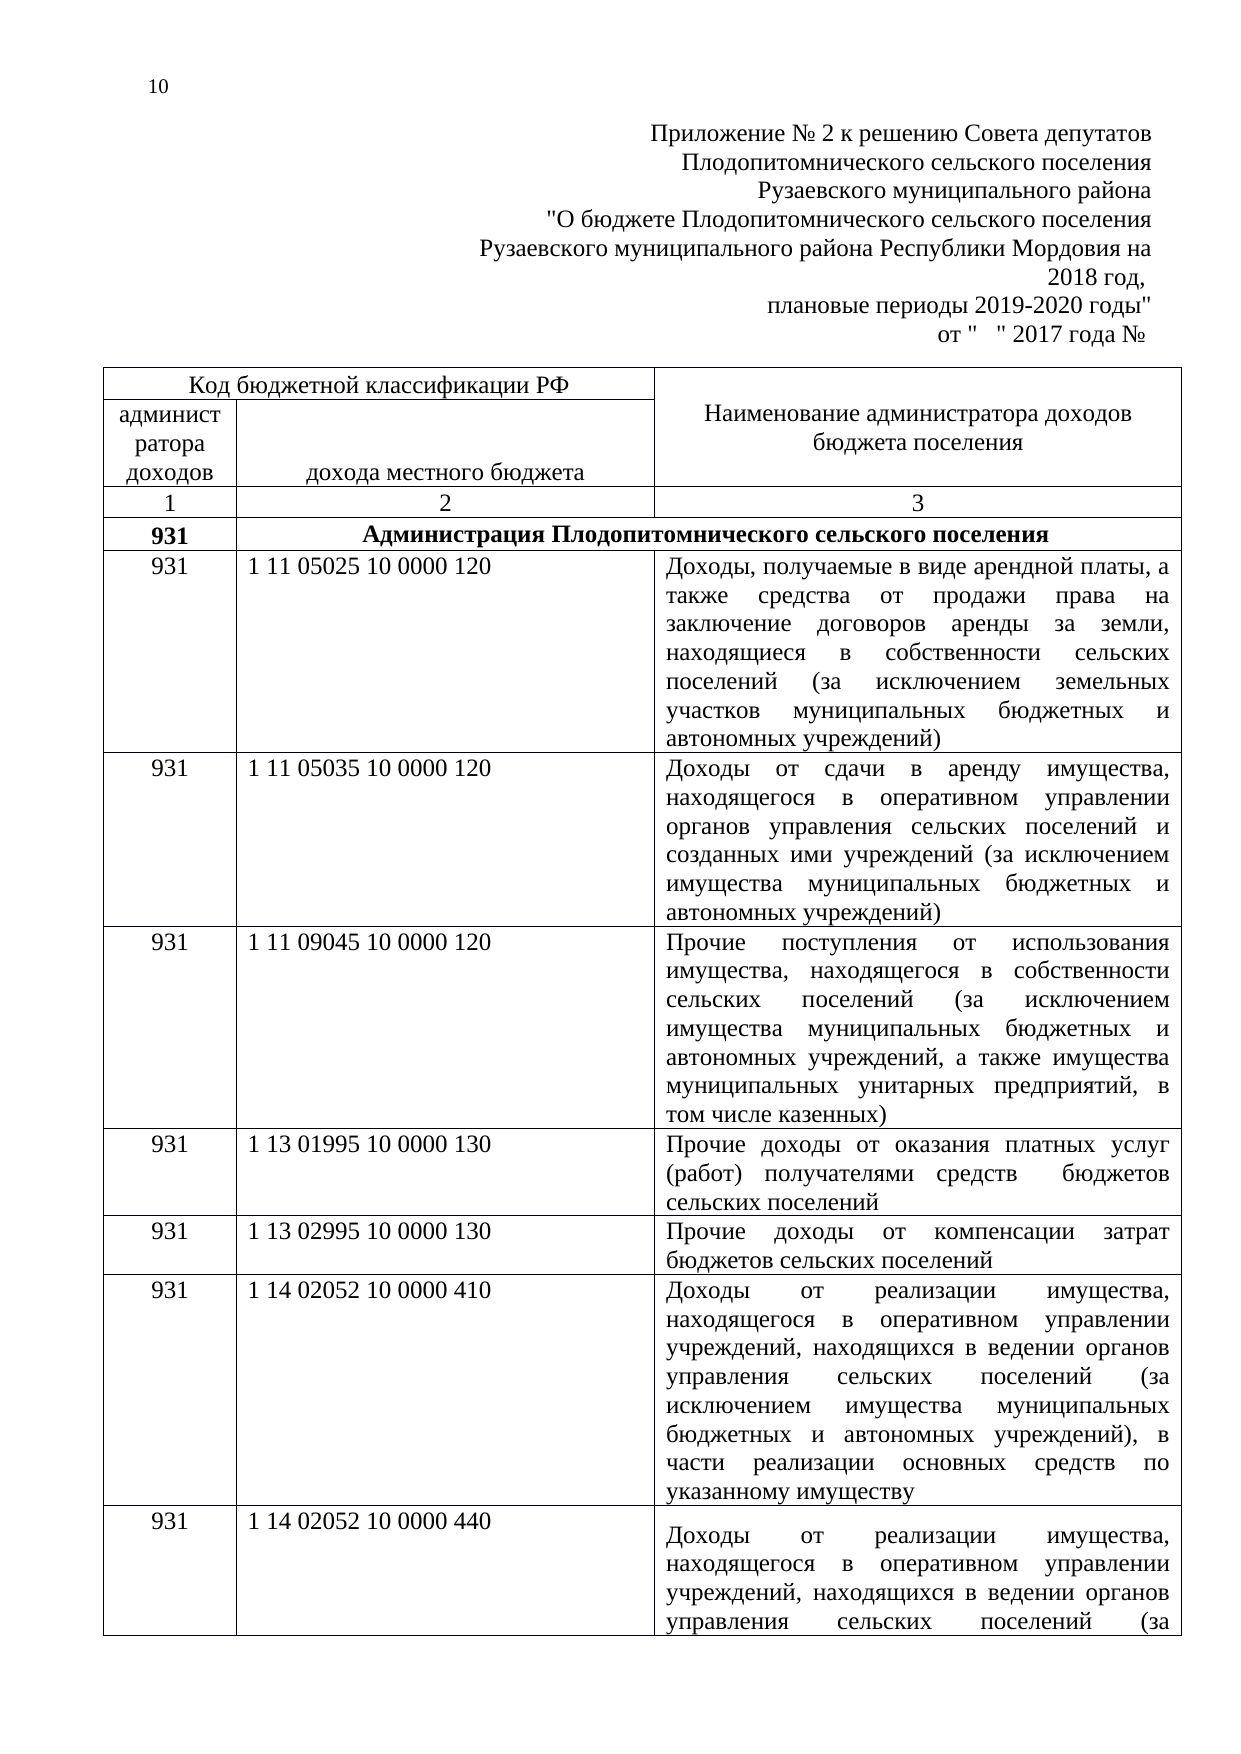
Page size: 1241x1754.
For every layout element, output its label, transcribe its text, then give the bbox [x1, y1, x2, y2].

table_cell Доходы, получаемые в виде арендной платы, а также средства от продажи права на заключение договоров аренды за земли, находящиеся в собственности сельских поселений (за исключением земельных участков муниципальных бюджетных и автономных учреждений) [655, 551, 1181, 752]
table_cell Прочие доходы от компенсации затрат бюджетов сельских поселений [655, 1216, 1181, 1274]
table_cell 931 [104, 753, 236, 926]
table_cell 1 11 05035 10 0000 120 [237, 753, 654, 926]
table_cell 931 [104, 1129, 236, 1215]
table_cell 931 [104, 551, 236, 752]
table_cell 1 [104, 487, 236, 517]
text Плодопитомнического сельского поселения [443, 147, 1152, 176]
text плановые периоды 2019-2020 годы" [443, 291, 1152, 319]
table_cell 931 [104, 927, 236, 1128]
table_cell 1 13 01995 10 0000 130 [237, 1129, 654, 1215]
table_header Код бюджетной классификации РФ [104, 368, 654, 398]
table_cell 1 13 02995 10 0000 130 [237, 1216, 654, 1274]
text Приложение № 2 к решению Совета депутатов [443, 118, 1152, 147]
table_cell 931 [104, 518, 236, 550]
table_cell дохода местного бюджета [237, 400, 654, 486]
table_cell 931 [104, 1506, 236, 1635]
table_cell Доходы от сдачи в аренду имущества, находящегося в оперативном управлении органов управления сельских поселений и созданных ими учреждений (за исключением имущества муниципальных бюджетных и автономных учреждений) [655, 753, 1181, 926]
table_cell 931 [104, 1216, 236, 1274]
table_cell администратора доходов [104, 400, 236, 486]
table_cell 2 [237, 487, 654, 517]
text от " " 2017 года № [443, 319, 1152, 348]
table_cell 3 [655, 487, 1181, 517]
table_cell Прочие доходы от оказания платных услуг (работ) получателями средств бюджетов сельских поселений [655, 1129, 1181, 1215]
table_cell 1 14 02052 10 0000 440 [237, 1506, 654, 1635]
table_cell Доходы от реализации имущества, находящегося в оперативном управлении учреждений, находящихся в ведении органов управления сельских поселений (за [655, 1506, 1181, 1635]
table_header Наименование администратора доходов бюджета поселения [655, 368, 1181, 486]
text Рузаевского муниципального района [443, 176, 1152, 204]
table_cell Администрация Плодопитомнического сельского поселения [237, 518, 1181, 550]
table_cell Прочие поступления от использования имущества, находящегося в собственности сельских поселений (за исключением имущества муниципальных бюджетных и автономных учреждений, а также имущества муниципальных унитарных предприятий, в том числе казенных) [655, 927, 1181, 1128]
table_cell 931 [104, 1275, 236, 1505]
table_cell 1 11 05025 10 0000 120 [237, 551, 654, 752]
table_cell 1 11 09045 10 0000 120 [237, 927, 654, 1128]
table_cell 1 14 02052 10 0000 410 [237, 1275, 654, 1505]
table_cell Доходы от реализации имущества, находящегося в оперативном управлении учреждений, находящихся в ведении органов управления сельских поселений (за исключением имущества муниципальных бюджетных и автономных учреждений), в части реализации основных средств по указанному имуществу [655, 1275, 1181, 1505]
text "О бюджете Плодопитомнического сельского поселения Рузаевского муниципального района Республики Мордовия на 2018 год, [443, 204, 1152, 291]
